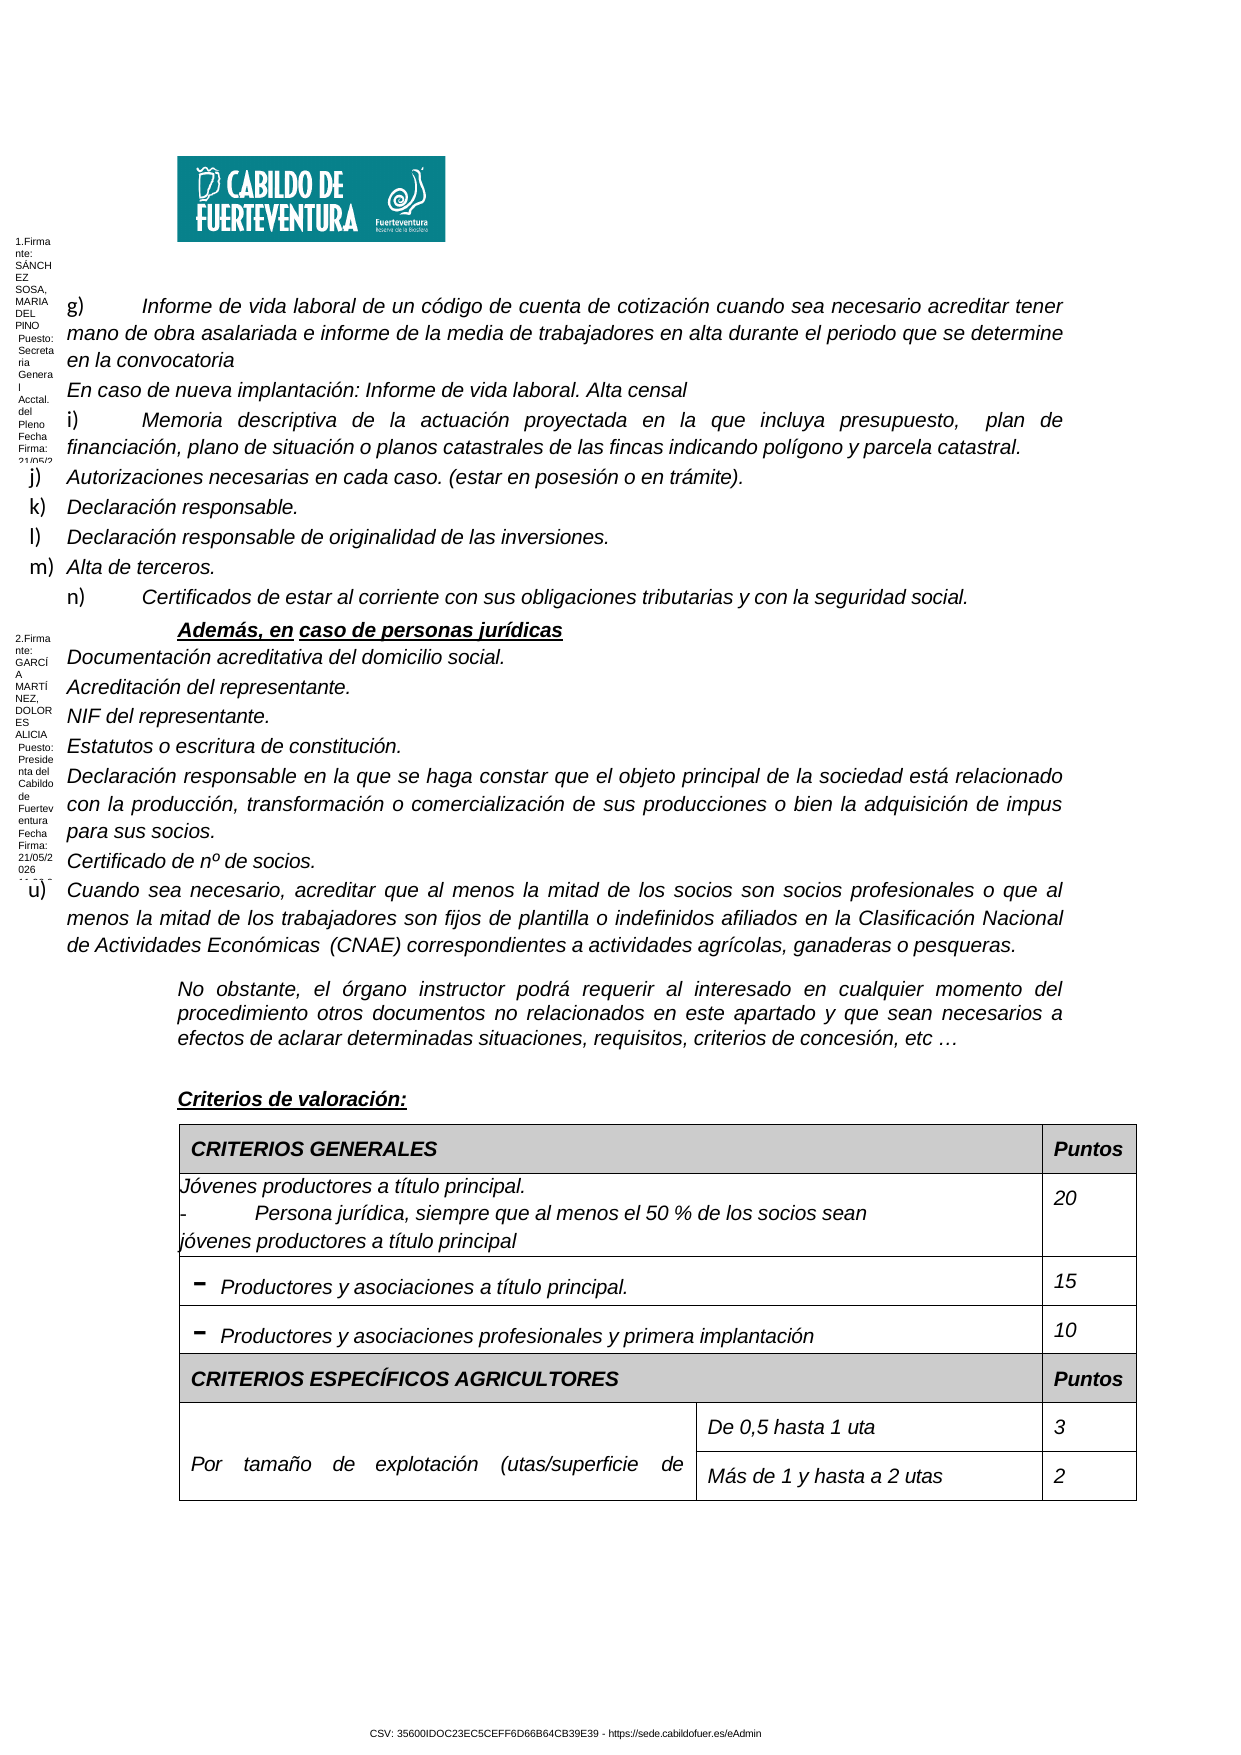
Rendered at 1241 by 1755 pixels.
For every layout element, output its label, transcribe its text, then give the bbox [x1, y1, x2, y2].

table_cell - Productores y asociaciones profesionales y primera implantación [180, 1306, 1042, 1353]
table_cell 20 [1043, 1174, 1136, 1256]
table_cell tamaño [233, 1403, 322, 1500]
list Cuando sea necesario, acreditar que al menos la mitad de los socios son socios profesionales o que al menos la mitad de los trabajadores son fijos de plantilla o indefinidos afiliados en la Clasificación Nacional de Actividades Económicas (CNAE) correspondientes a actividades agrícolas, ganaderas o pesqueras. [28, 876, 1063, 957]
table_cell Puntos [1043, 1354, 1136, 1402]
table_cell 3 [1043, 1403, 1136, 1451]
list Estatutos o escritura de constitución. [54, 732, 1170, 760]
list Alta de terceros. [29, 552, 1170, 580]
table_cell 15 [1043, 1257, 1136, 1304]
table_header CRITERIOS GENERALES [180, 1125, 1042, 1173]
list Certificado de nº de socios. [54, 846, 1170, 874]
list Acreditación del representante. [54, 672, 1170, 700]
text No obstante, el órgano instructor podrá requerir al interesado en cualquier momento del procedimiento otros documentos no relacionados en este apartado y que sean necesarios a efectos de aclarar determinadas situaciones, requisitos, criterios de concesión, etc … [177, 977, 1063, 1049]
table_header Puntos [1043, 1125, 1136, 1173]
table_cell 2 [1043, 1452, 1136, 1500]
list Memoria descriptiva de la actuación proyectada en la que incluya presupuesto, plan de financiación, plano de situación o planos catastrales de las fincas indicando polígono y parcela catastral. [67, 405, 1063, 459]
table_cell - Productores y asociaciones a título principal. [180, 1257, 1042, 1304]
table_cell explotación [365, 1403, 490, 1500]
list Autorizaciones necesarias en cada caso. (estar en posesión o en trámite). [29, 462, 1170, 491]
list Declaración responsable en la que se haga constar que el objeto principal de la sociedad está relacionado con la producción, transformación o comercialización de sus producciones o bien la adquisición de impus para sus socios. [54, 761, 1063, 843]
subtitle Además, en caso de personas jurídicas [177, 618, 1170, 642]
table_cell (utas/superficie [490, 1403, 651, 1500]
table_cell CRITERIOS ESPECÍFICOS AGRICULTORES [180, 1354, 1042, 1402]
table_cell de [322, 1403, 365, 1500]
list NIF del representante. [54, 702, 1170, 730]
text 1.Firmante: SÁNCHEZ SOSA,MARIA DEL PINO [15, 236, 54, 332]
table_cell 10 [1043, 1306, 1136, 1353]
list Declaración responsable. [29, 492, 1170, 520]
table_cell Jóvenes productores a título principal. Persona jurídica, siempre que al menos el 50 % de los socios sean jóvenes productores a título principal [180, 1174, 1042, 1256]
list Informe de vida laboral de un código de cuenta de cotización cuando sea necesario acreditar tener mano de obra asalariada e informe de la media de trabajadores en alta durante el periodo que se determine en la convocatoria [67, 291, 1063, 372]
table_cell De 0,5 hasta 1 uta [697, 1403, 1042, 1451]
table_cell Por [180, 1403, 233, 1500]
table_cell Más de 1 y hasta a 2 utas [697, 1452, 1042, 1500]
list En caso de nueva implantación: Informe de vida laboral. Alta censal [54, 375, 1170, 403]
text Puesto: Presidenta del Cabildo de Fuerteventura Fecha Firma: 21/05/2026 11:00:05 [18, 741, 54, 879]
text 2.Firmante: GARCÍA MARTÍNEZ, DOLORES ALICIA [15, 633, 54, 741]
list Documentación acreditativa del domicilio social. [54, 642, 1170, 670]
table_cell de [651, 1403, 696, 1500]
subtitle Criterios de valoración: [177, 1087, 1170, 1111]
text Puesto: Secretaria General Acctal. del Pleno Fecha Firma: 21/05/2026 10:58:02 [18, 332, 54, 463]
list Declaración responsable de originalidad de las inversiones. [29, 522, 1170, 550]
list Certificados de estar al corriente con sus obligaciones tributarias y con la seguridad social. [67, 582, 1063, 610]
